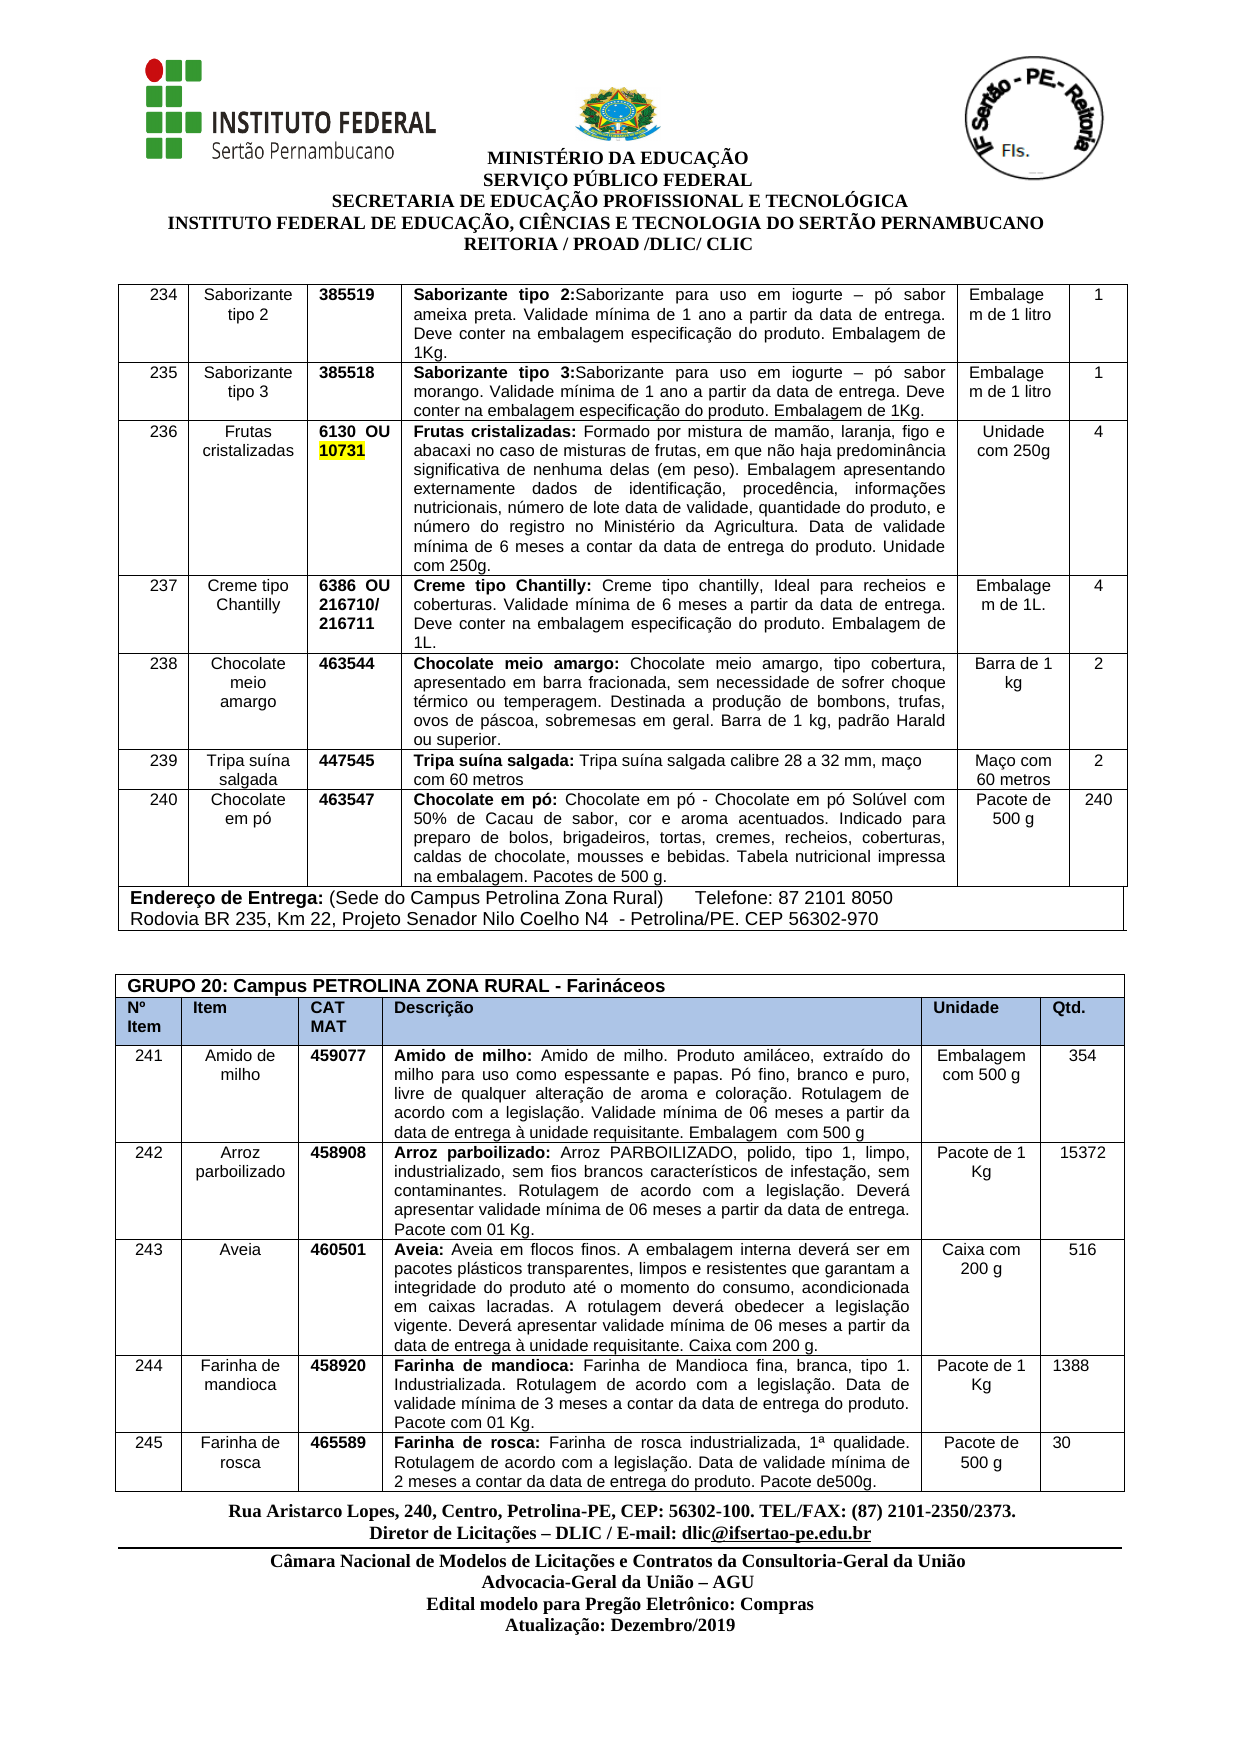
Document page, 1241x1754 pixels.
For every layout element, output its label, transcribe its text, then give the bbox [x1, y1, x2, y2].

table_cell Arroz parboilizado: Arroz PARBOILIZADO, polido, tipo 1, limpo, industrializado, sem fios brancos característicos de infestação, sem contaminantes. Rotulagem de acordo com a legislação. Deverá apresentar validade mínima de 06 meses a partir da data de entrega. Pacote com 01 Kg. [383, 1143, 921, 1238]
table_cell Qtd. [1041, 998, 1124, 1045]
table_cell 447545 [308, 750, 401, 789]
table_cell 242 [116, 1143, 181, 1238]
table_cell 245 [116, 1433, 181, 1491]
table_cell 458908 [299, 1143, 382, 1238]
table_cell Pacote de 1 Kg [922, 1356, 1040, 1432]
table_cell Amido de milho: Amido de milho. Produto amiláceo, extraído do milho para uso como espessante e papas. Pó fino, branco e puro, livre de qualquer alteração de aroma e coloração. Rotulagem de acordo com a legislação. Validade mínima de 06 meses a partir da data de entrega à unidade requisitante. Embalagem com 500 g [383, 1046, 921, 1142]
table_cell 234 [119, 285, 188, 362]
table_cell Aveia [182, 1240, 298, 1354]
table_cell 385518 [308, 363, 401, 420]
table_cell 237 [119, 576, 188, 652]
table_cell Saborizante tipo 3:Saborizante para uso em iogurte – pó sabor morango. Validade mínima de 1 ano a partir da data de entrega. Deve conter na embalagem especificação do produto. Embalagem de 1Kg. [402, 363, 957, 420]
table_cell Frutas cristalizadas: Formado por mistura de mamão, laranja, figo e abacaxi no caso de misturas de frutas, em que não haja predominância significativa de nenhuma delas (em peso). Embalagem apresentando externamente dados de identificação, procedência, informações nutricionais, número de lote data de validade, quantidade do produto, e número do registro no Ministério da Agricultura. Data de validade mínima de 6 meses a contar da data de entrega do produto. Unidade com 250g. [402, 421, 957, 575]
table_cell 6386 OU 216710/ 216711 [308, 576, 401, 652]
table_cell Maço com 60 metros [958, 750, 1069, 789]
table_cell 30 [1041, 1433, 1124, 1491]
table_cell 463547 [308, 790, 401, 886]
table_cell Frutas cristalizadas [189, 421, 307, 575]
table_cell Item [182, 998, 298, 1045]
table_cell Farinha de mandioca [182, 1356, 298, 1432]
table_cell 240 [1070, 790, 1127, 886]
table_cell Embalagem de 1 litro [958, 363, 1069, 420]
table_header GRUPO 20: Campus PETROLINA ZONA RURAL - Farináceos [116, 975, 1124, 997]
table_cell Chocolate em pó: Chocolate em pó - Chocolate em pó Solúvel com 50% de Cacau de sabor, cor e aroma acentuados. Indicado para preparo de bolos, brigadeiros, tortas, cremes, recheios, coberturas, caldas de chocolate, mousses e bebidas. Tabela nutricional impressa na embalagem. Pacotes de 500 g. [402, 790, 957, 886]
table_cell 241 [116, 1046, 181, 1142]
table_cell Chocolate meio amargo [189, 654, 307, 749]
table_cell Farinha de rosca [182, 1433, 298, 1491]
table_cell Chocolate em pó [189, 790, 307, 886]
table_cell Embalagem de 1 litro [958, 285, 1069, 362]
table_cell 6130 OU 10731 [308, 421, 401, 575]
table_cell Barra de 1 kg [958, 654, 1069, 749]
table_cell 236 [119, 421, 188, 575]
table_cell 2 [1070, 654, 1127, 749]
table_cell 244 [116, 1356, 181, 1432]
picture [957, 45, 1111, 186]
table_cell Saborizante tipo 3 [189, 363, 307, 420]
table_cell 460501 [299, 1240, 382, 1354]
table_cell Amido de milho [182, 1046, 298, 1142]
table_cell Chocolate meio amargo: Chocolate meio amargo, tipo cobertura, apresentado em barra fracionada, sem necessidade de sofrer choque térmico ou temperagem. Destinada a produção de bombons, trufas, ovos de páscoa, sobremesas em geral. Barra de 1 kg, padrão Harald ou superior. [402, 654, 957, 749]
table_cell Arroz parboilizado [182, 1143, 298, 1238]
table_cell Pacote de 500 g [922, 1433, 1040, 1491]
table_cell 243 [116, 1240, 181, 1354]
table_cell Saborizante tipo 2:Saborizante para uso em iogurte – pó sabor ameixa preta. Validade mínima de 1 ano a partir da data de entrega. Deve conter na embalagem especificação do produto. Embalagem de 1Kg. [402, 285, 957, 362]
table_cell Tripa suína salgada: Tripa suína salgada calibre 28 a 32 mm, maço com 60 metros [402, 750, 957, 789]
table_cell Saborizante tipo 2 [189, 285, 307, 362]
table_cell 2 [1070, 750, 1127, 789]
table_cell Aveia: Aveia em flocos finos. A embalagem interna deverá ser em pacotes plásticos transparentes, limpos e resistentes que garantam a integridade do produto até o momento do consumo, acondicionada em caixas lacradas. A rotulagem deverá obedecer a legislação vigente. Deverá apresentar validade mínima de 06 meses a partir da data de entrega à unidade requisitante. Caixa com 200 g. [383, 1240, 921, 1354]
picture [575, 87, 661, 141]
table_cell Caixa com 200 g [922, 1240, 1040, 1354]
table_cell 1 [1070, 285, 1127, 362]
table_cell 235 [119, 363, 188, 420]
table_cell CAT MAT [299, 998, 382, 1045]
table_cell 465589 [299, 1433, 382, 1491]
table_cell Unidade com 250g [958, 421, 1069, 575]
table_cell Descrição [383, 998, 921, 1045]
table_cell 354 [1041, 1046, 1124, 1142]
table_cell Nº Item [116, 998, 181, 1045]
table_cell 1 [1070, 363, 1127, 420]
table_cell 463544 [308, 654, 401, 749]
table_cell Embalagem com 500 g [922, 1046, 1040, 1142]
table_cell Embalagem de 1L. [958, 576, 1069, 652]
table_cell 385519 [308, 285, 401, 362]
table_cell Unidade [922, 998, 1040, 1045]
table_cell 239 [119, 750, 188, 789]
table_cell Creme tipo Chantilly [189, 576, 307, 652]
table_cell Pacote de 500 g [958, 790, 1069, 886]
table_cell Pacote de 1 Kg [922, 1143, 1040, 1238]
table_cell 240 [119, 790, 188, 886]
table_cell 4 [1070, 421, 1127, 575]
table_cell 1388 [1041, 1356, 1124, 1432]
table_cell Endereço de Entrega: (Sede do Campus Petrolina Zona Rural) Telefone: 87 2101 8050 Rodovia BR 235, Km 22, Projeto Senador Nilo Coelho N4 - Petrolina/PE. CEP 56302-970 [119, 887, 1123, 930]
table_cell Creme tipo Chantilly: Creme tipo chantilly, Ideal para recheios e coberturas. Validade mínima de 6 meses a partir da data de entrega. Deve conter na embalagem especificação do produto. Embalagem de 1L. [402, 576, 957, 652]
table_cell 516 [1041, 1240, 1124, 1354]
table_cell 4 [1070, 576, 1127, 652]
table_cell Tripa suína salgada [189, 750, 307, 789]
table_cell 238 [119, 654, 188, 749]
picture [145, 58, 435, 159]
table_cell 459077 [299, 1046, 382, 1142]
table_cell Farinha de mandioca: Farinha de Mandioca fina, branca, tipo 1. Industrializada. Rotulagem de acordo com a legislação. Data de validade mínima de 3 meses a contar da data de entrega do produto. Pacote com 01 Kg. [383, 1356, 921, 1432]
table_cell Farinha de rosca: Farinha de rosca industrializada, 1ª qualidade. Rotulagem de acordo com a legislação. Data de validade mínima de 2 meses a contar da data de entrega do produto. Pacote de500g. [383, 1433, 921, 1491]
table_cell 15372 [1041, 1143, 1124, 1238]
table_cell 458920 [299, 1356, 382, 1432]
